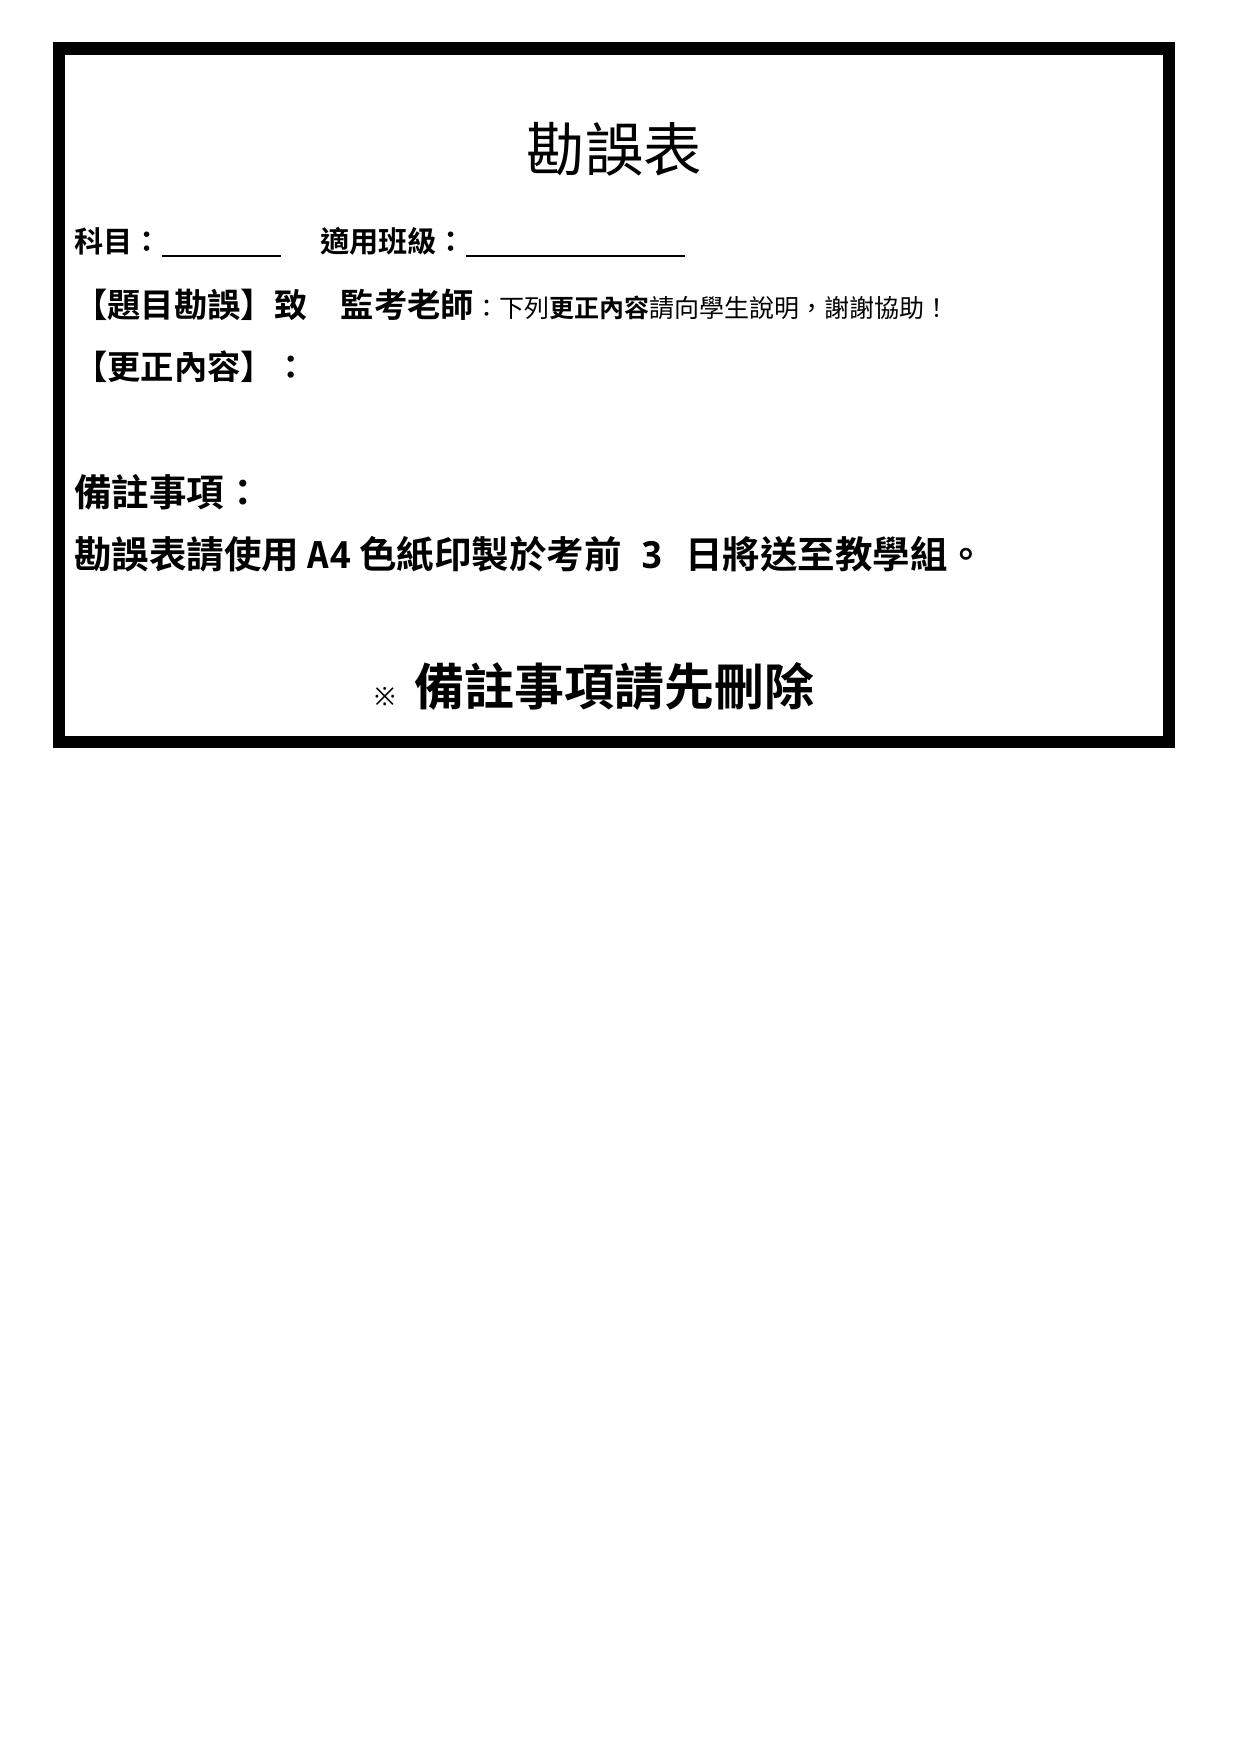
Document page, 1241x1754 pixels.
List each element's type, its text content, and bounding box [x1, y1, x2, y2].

table_cell 勘誤表 科目： 適用班級： 【題目勘誤】致 監考老師：下列更正內容請向學生說明，謝謝協助！ 【更正內容】： 備註事項： 勘誤表請使用A4色紙印製於考前 3 日將送至教學組。 備註事項請先刪除 [65, 55, 1163, 736]
